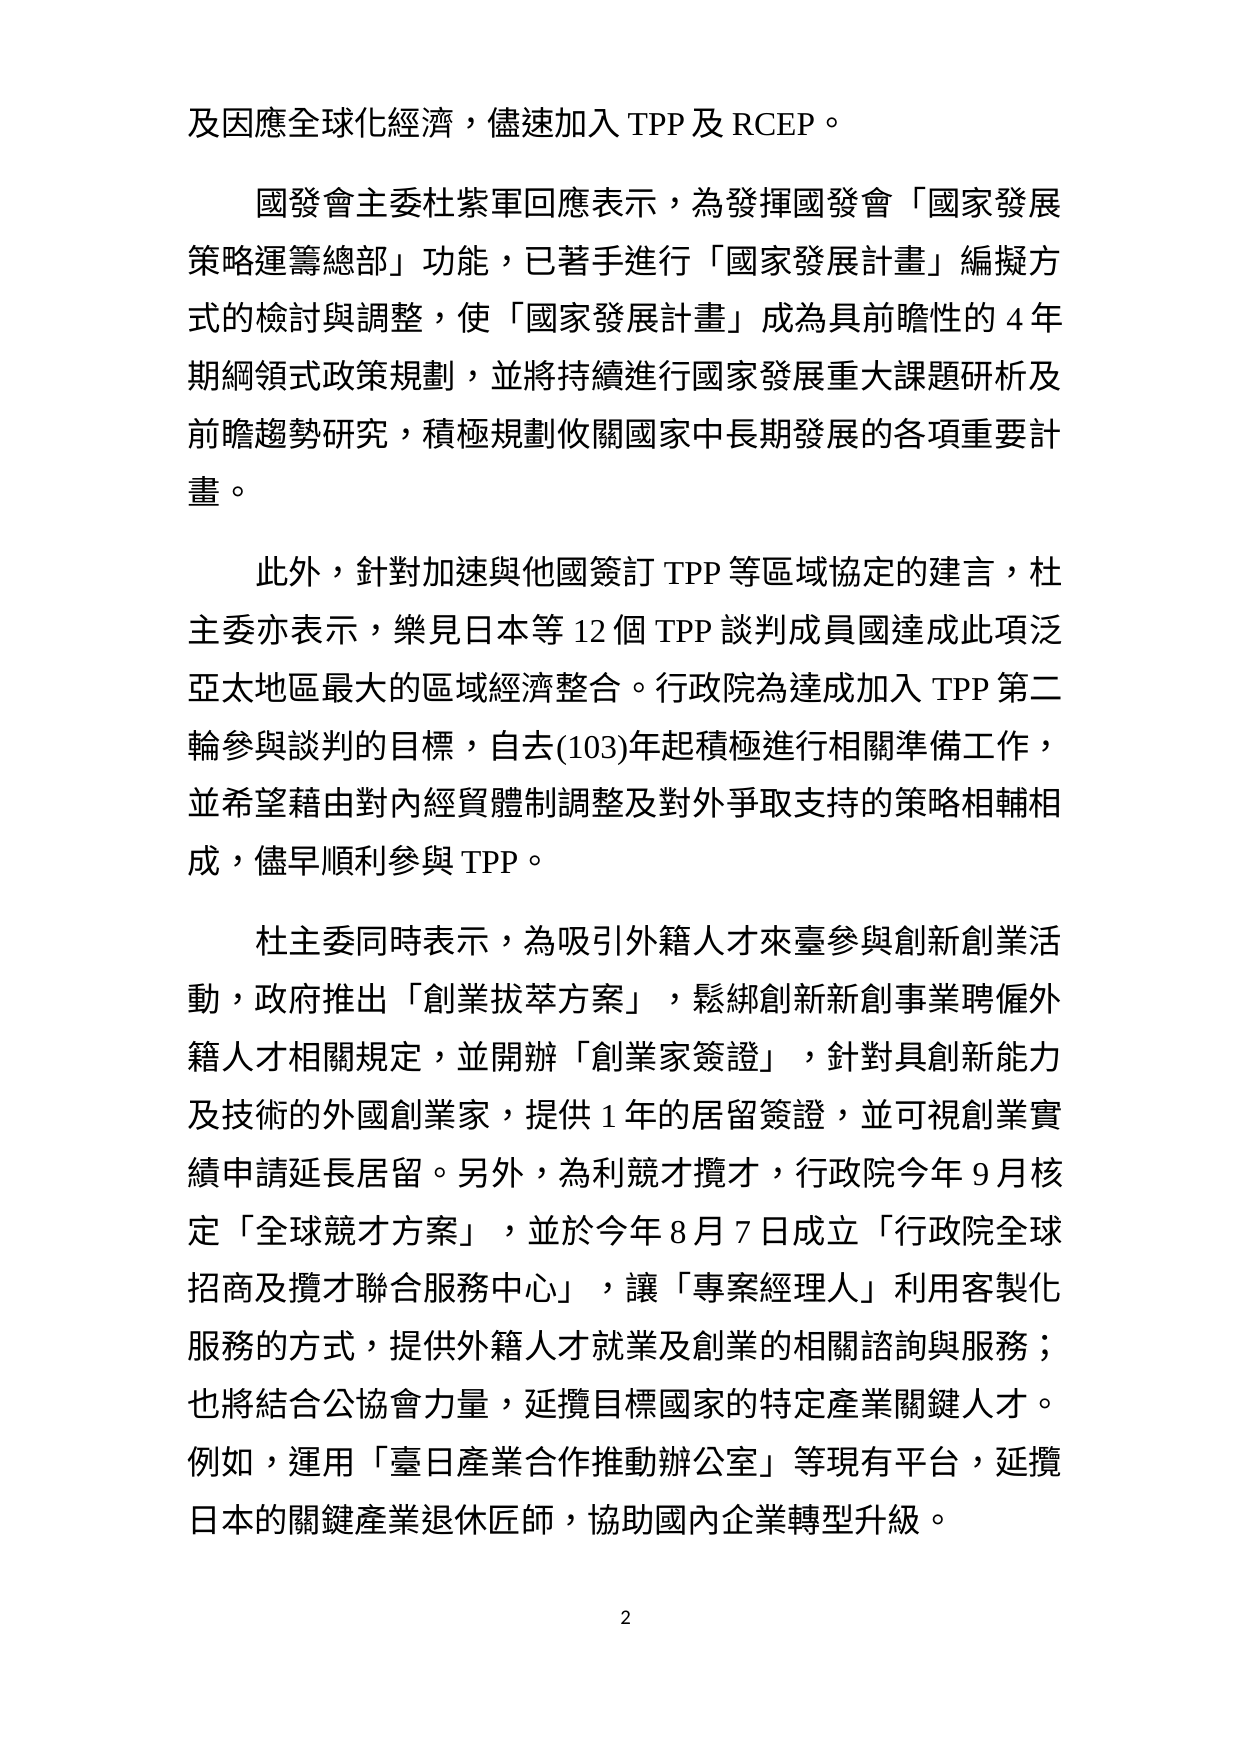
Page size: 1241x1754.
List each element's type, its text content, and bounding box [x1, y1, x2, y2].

text 此外，針對加速與他國簽訂TPP等區域協定的建言，杜主委亦表示，樂見日本等12個TPP談判成員國達成此項泛亞太地區最大的區域經濟整合。行政院為達成加入TPP第二輪參與談判的目標，自去(103)年起積極進行相關準備工作，並希望藉由對內經貿體制調整及對外爭取支持的策略相輔相成，儘早順利參與TPP。 [187, 546, 1063, 883]
text 杜主委同時表示，為吸引外籍人才來臺參與創新創業活動，政府推出「創業拔萃方案」，鬆綁創新新創事業聘僱外籍人才相關規定，並開辦「創業家簽證」，針對具創新能力及技術的外國創業家，提供1年的居留簽證，並可視創業實績申請延長居留。另外，為利競才攬才，行政院今年9月核定「全球競才方案」，並於今年8月7日成立「行政院全球招商及攬才聯合服務中心」，讓「專案經理人」利用客製化服務的方式，提供外籍人才就業及創業的相關諮詢與服務；也將結合公協會力量，延攬目標國家的特定產業關鍵人才。例如，運用「臺日產業合作推動辦公室」等現有平台，延攬日本的關鍵產業退休匠師，協助國內企業轉型升級。 [187, 915, 1063, 1542]
text 國發會主委杜紫軍回應表示，為發揮國發會「國家發展策略運籌總部」功能，已著手進行「國家發展計畫」編擬方式的檢討與調整，使「國家發展計畫」成為具前瞻性的4年期綱領式政策規劃，並將持續進行國家發展重大課題研析及前瞻趨勢研究，積極規劃攸關國家中長期發展的各項重要計畫。 [187, 177, 1063, 514]
text 在今年的白皮書中，日商提出5項總體性的政策建言，包括：永續發展的經濟願景、決策流程透明化及政策的續行、加強及拓展臺日雙方經濟合作、維持臺日政府間的對話、以及因應全球化經濟，儘速加入TPP及RCEP。 [187, 96, 1063, 144]
